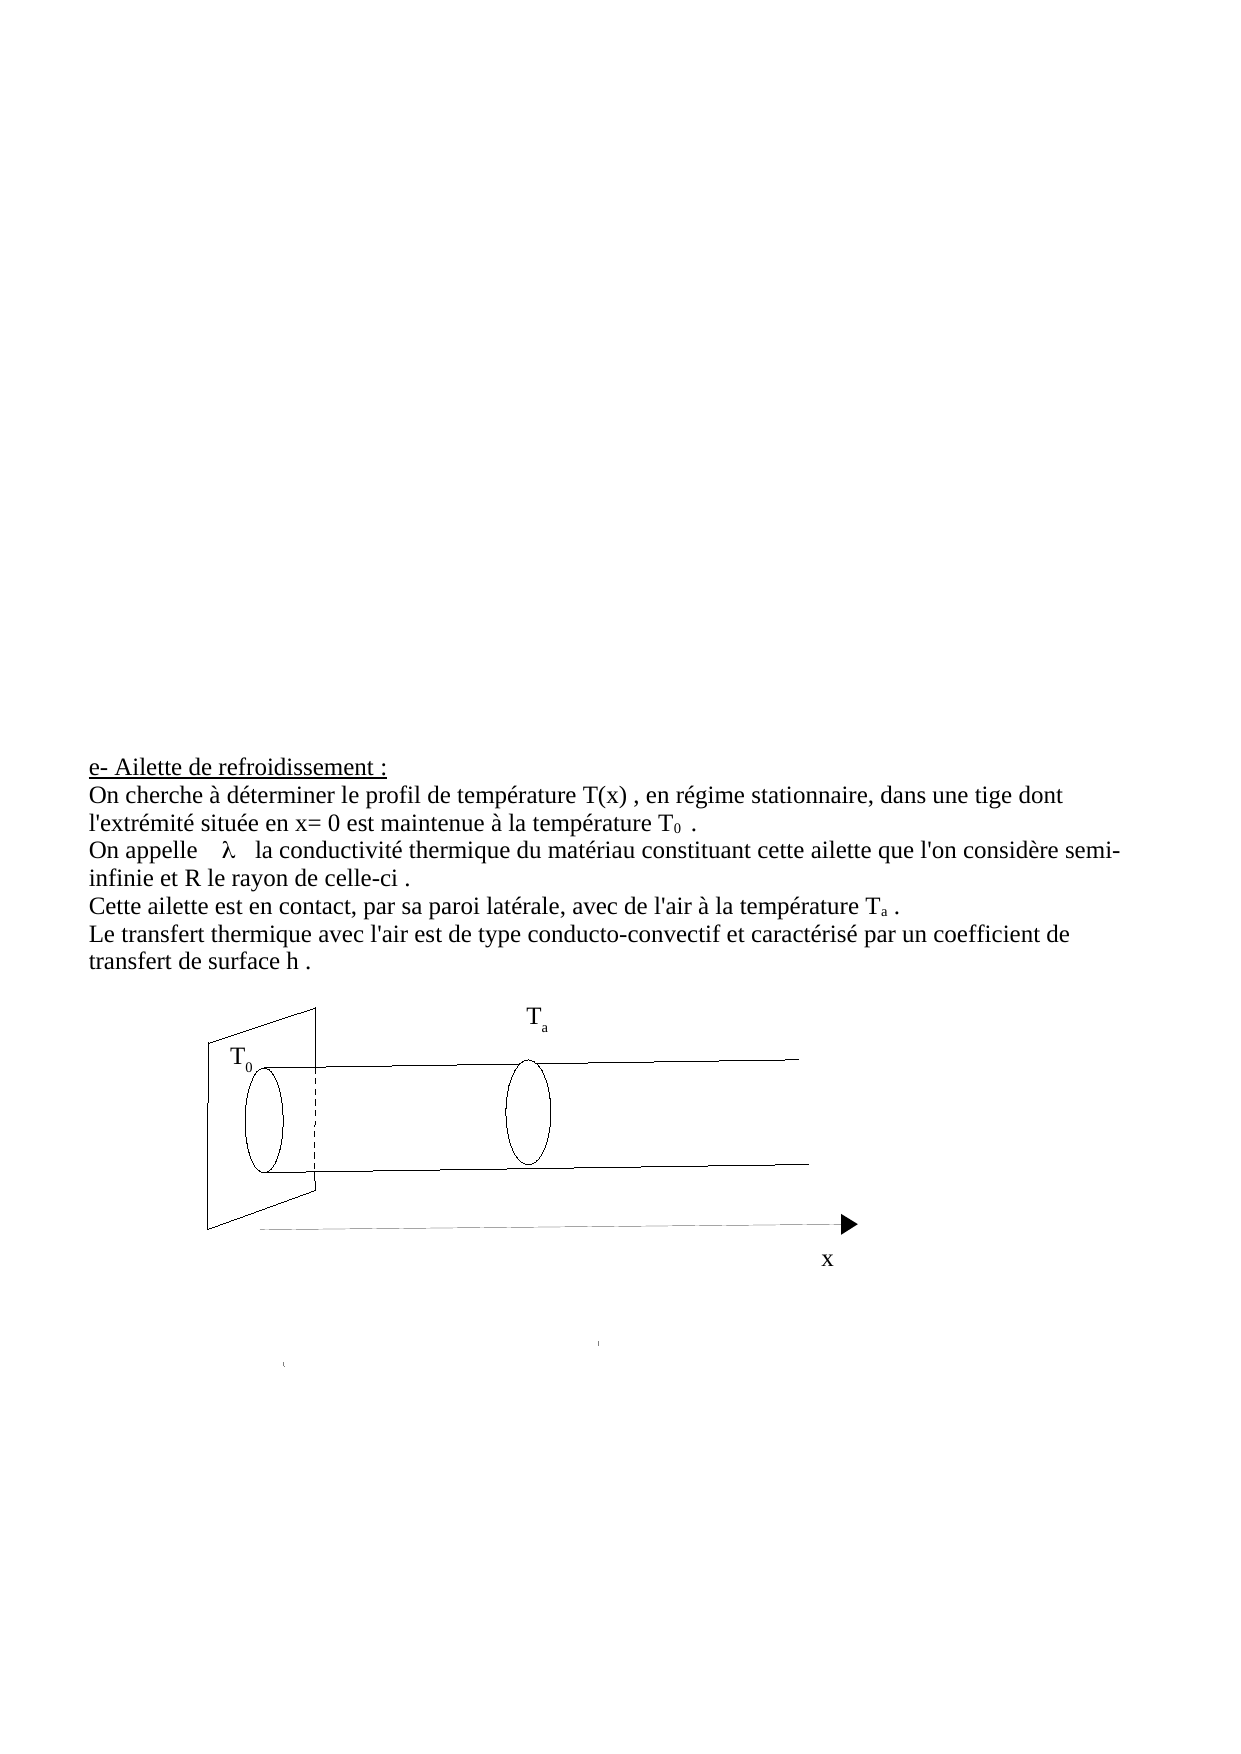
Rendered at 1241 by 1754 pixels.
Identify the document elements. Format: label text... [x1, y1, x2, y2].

text e- Ailette de refroidissement : [88, 753, 1152, 781]
text Le transfert thermique avec l'air est de type conducto-convectif et caractérisé par un coefficient de transfert de surface h . [88, 920, 1152, 975]
text On appelle la conductivité thermique du matériau constituant cette ailette que l'on considère semi-infinie et R le rayon de celle-ci . [88, 837, 1152, 892]
text Cette ailette est en contact, par sa paroi latérale, avec de l'air à la température Ta . [88, 892, 1152, 920]
text On cherche à déterminer le profil de température T(x) , en régime stationnaire, dans une tige dont l'extrémité située en x= 0 est maintenue à la température T0 . [88, 781, 1152, 837]
